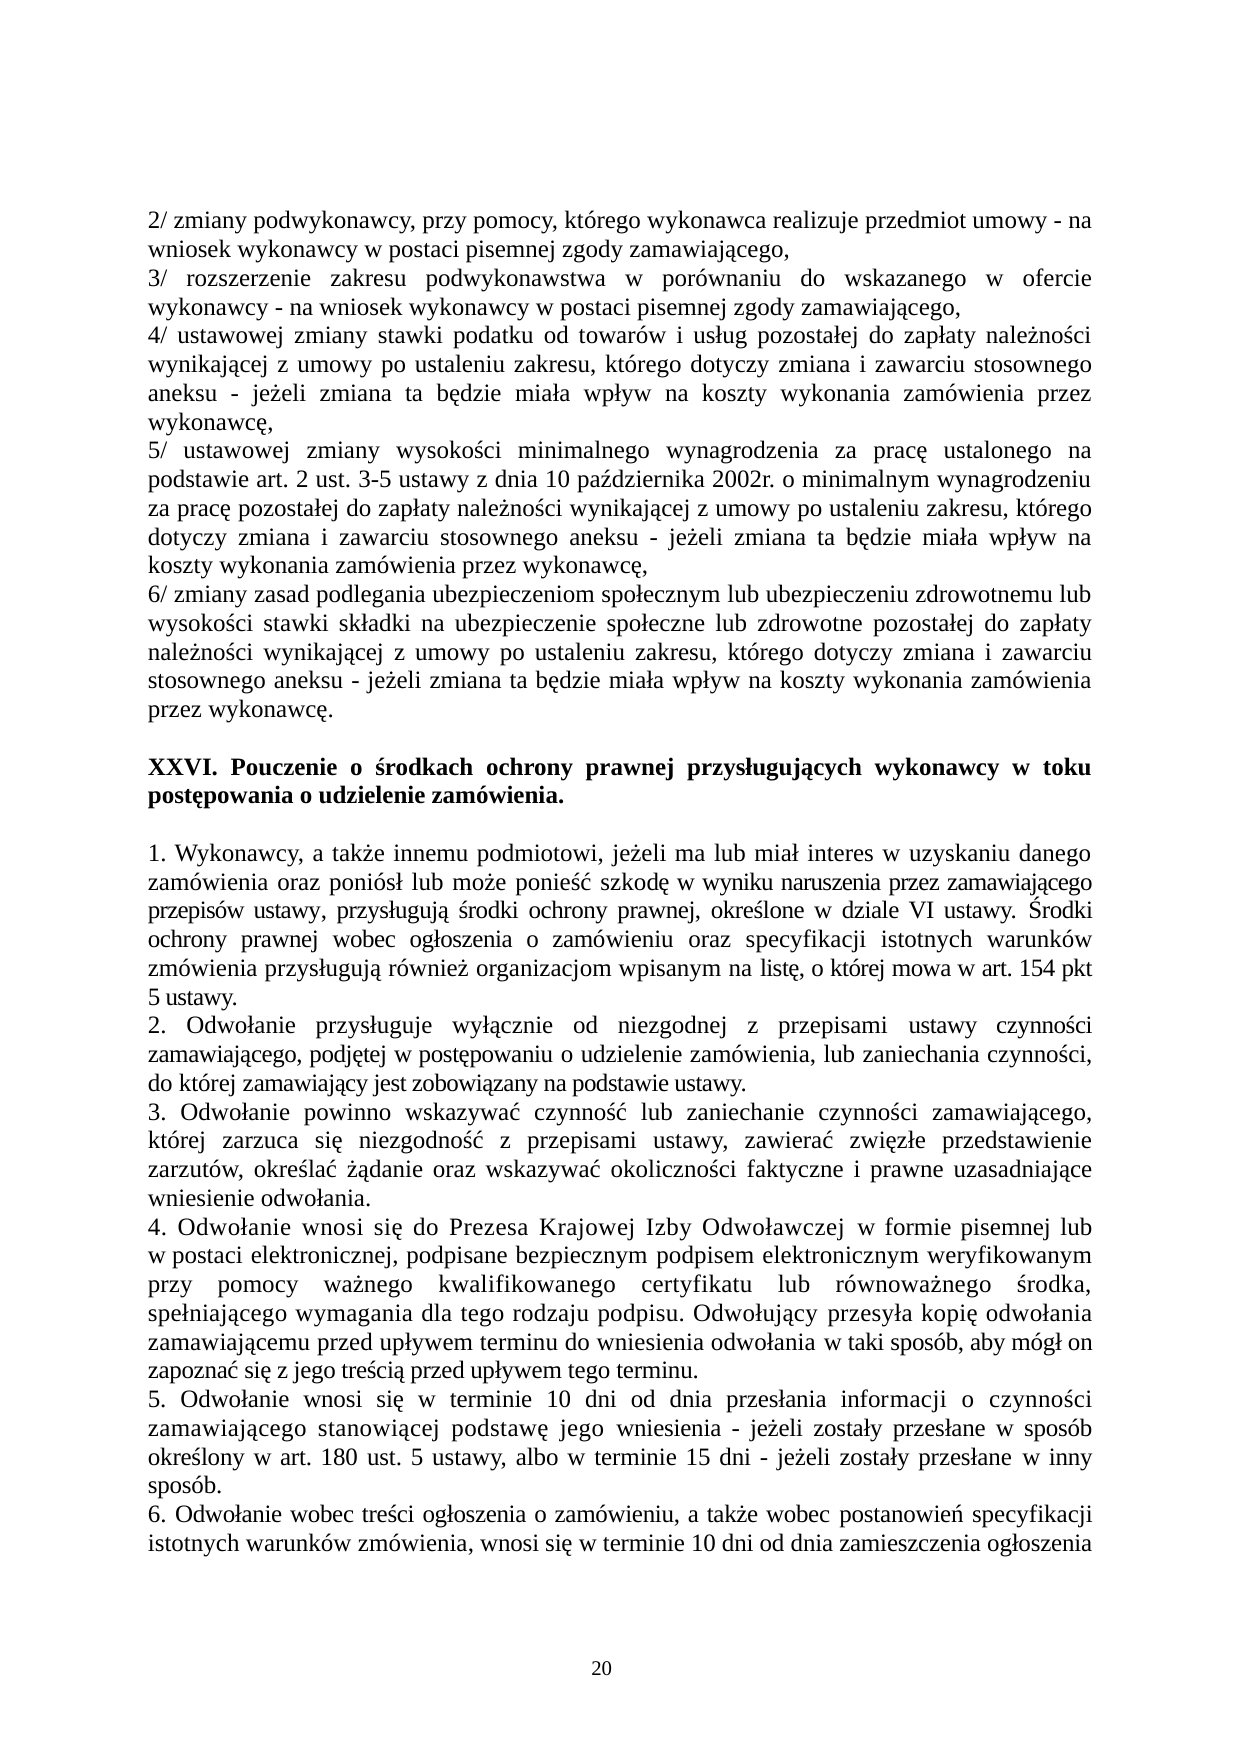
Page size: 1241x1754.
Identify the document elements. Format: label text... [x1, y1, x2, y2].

text 5. Odwołanie wnosi się w terminie 10 dni od dnia przesłania informacji o czynności zamawiającego stanowiącej podstawę jego wniesienia - jeżeli zostały przesłane w sposób określony w art. 180 ust. 5 ustawy, albo w terminie 15 dni - jeżeli zostały przesłane w inny sposób. [148, 1384, 1093, 1499]
text 1. Wykonawcy, a także innemu podmiotowi, jeżeli ma lub miał interes w uzyskaniu danego zamówienia oraz poniósł lub może ponieść szkodę w wyniku naruszenia przez zamawiającego przepisów ustawy, przysługują środki ochrony prawnej, określone w dziale VI ustawy. Środki ochrony prawnej wobec ogłoszenia o zamówieniu oraz specyfikacji istotnych warunków zmówienia przysługują również organizacjom wpisanym na listę, o której mowa w art. 154 pkt 5 ustawy. [148, 838, 1093, 1011]
text XXVI. Pouczenie o środkach ochrony prawnej przysługujących wykonawcy w toku postępowania o udzielenie zamówienia. [148, 752, 1093, 809]
text 4. Odwołanie wnosi się do Prezesa Krajowej Izby Odwoławczej w formie pisemnej lub w postaci elektronicznej, podpisane bezpiecznym podpisem elektronicznym weryfikowanym przy pomocy ważnego kwalifikowanego certyfikatu lub równoważnego środka, spełniającego wymagania dla tego rodzaju podpisu. Odwołujący przesyła kopię odwołania zamawiającemu przed upływem terminu do wniesienia odwołania w taki sposób, aby mógł on zapoznać się z jego treścią przed upływem tego terminu. [148, 1212, 1093, 1384]
text 6. Odwołanie wobec treści ogłoszenia o zamówieniu, a także wobec postanowień specyfikacji istotnych warunków zmówienia, wnosi się w terminie 10 dni od dnia zamieszczenia ogłoszenia [148, 1499, 1093, 1557]
text 3/ rozszerzenie zakresu podwykonawstwa w porównaniu do wskazanego w ofercie wykonawcy - na wniosek wykonawcy w postaci pisemnej zgody zamawiającego, [148, 263, 1093, 321]
text 6/ zmiany zasad podlegania ubezpieczeniom społecznym lub ubezpieczeniu zdrowotnemu lub wysokości stawki składki na ubezpieczenie społeczne lub zdrowotne pozostałej do zapłaty należności wynikającej z umowy po ustaleniu zakresu, którego dotyczy zmiana i zawarciu stosownego aneksu - jeżeli zmiana ta będzie miała wpływ na koszty wykonania zamówienia przez wykonawcę. [148, 579, 1093, 723]
text 5/ ustawowej zmiany wysokości minimalnego wynagrodzenia za pracę ustalonego na podstawie art. 2 ust. 3-5 ustawy z dnia 10 października 2002r. o minimalnym wynagrodzeniu za pracę pozostałej do zapłaty należności wynikającej z umowy po ustaleniu zakresu, którego dotyczy zmiana i zawarciu stosownego aneksu - jeżeli zmiana ta będzie miała wpływ na koszty wykonania zamówienia przez wykonawcę, [148, 436, 1093, 579]
text 2/ zmiany podwykonawcy, przy pomocy, którego wykonawca realizuje przedmiot umowy - na wniosek wykonawcy w postaci pisemnej zgody zamawiającego, [148, 206, 1093, 263]
text 3. Odwołanie powinno wskazywać czynność lub zaniechanie czynności zamawiającego, której zarzuca się niezgodność z przepisami ustawy, zawierać zwięzłe przedstawienie zarzutów, określać żądanie oraz wskazywać okoliczności faktyczne i prawne uzasadniające wniesienie odwołania. [148, 1097, 1093, 1212]
text 2. Odwołanie przysługuje wyłącznie od niezgodnej z przepisami ustawy czynności zamawiającego, podjętej w postępowaniu o udzielenie zamówienia, lub zaniechania czynności, do której zamawiający jest zobowiązany na podstawie ustawy. [148, 1011, 1093, 1097]
text 4/ ustawowej zmiany stawki podatku od towarów i usług pozostałej do zapłaty należności wynikającej z umowy po ustaleniu zakresu, którego dotyczy zmiana i zawarciu stosownego aneksu - jeżeli zmiana ta będzie miała wpływ na koszty wykonania zamówienia przez wykonawcę, [148, 321, 1093, 436]
